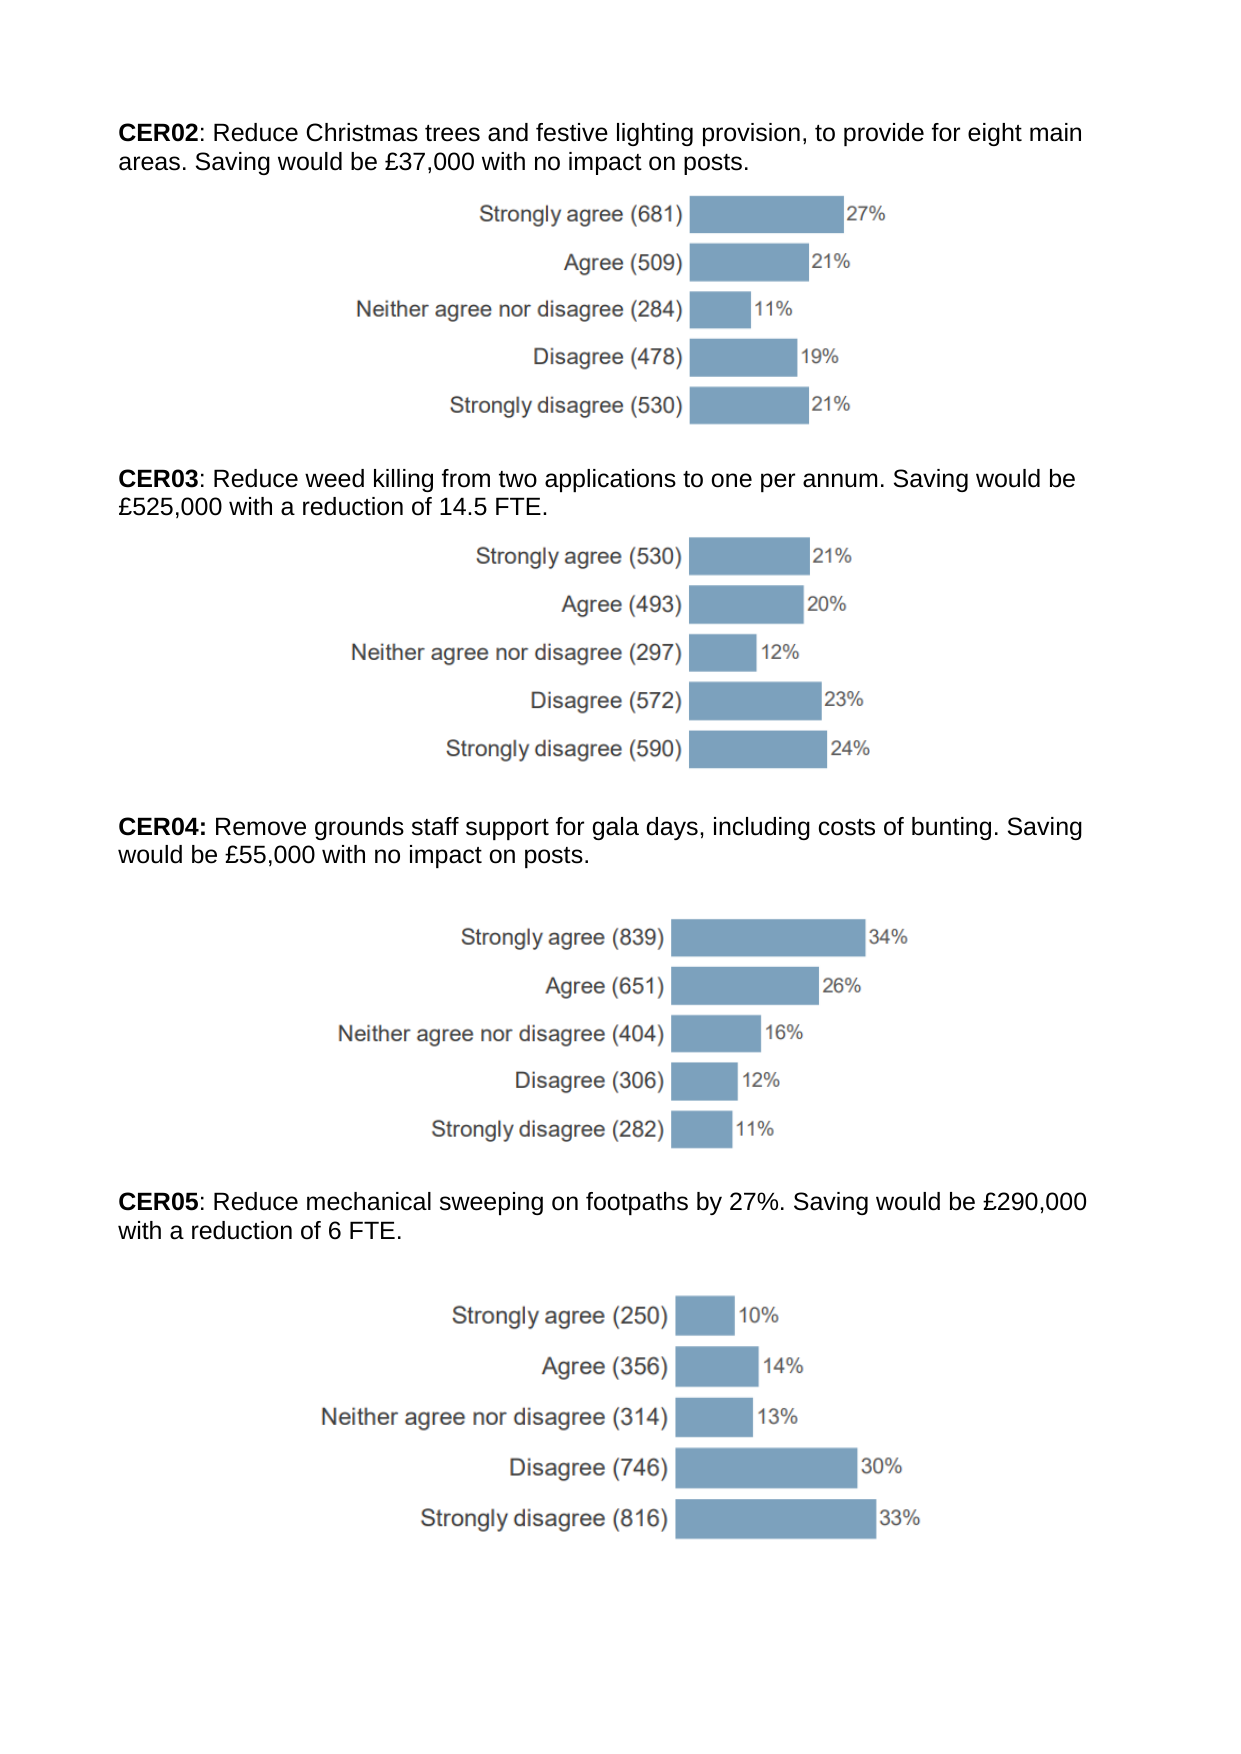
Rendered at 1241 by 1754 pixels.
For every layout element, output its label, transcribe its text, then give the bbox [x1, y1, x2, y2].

text CER05: Reduce mechanical sweeping on footpaths by 27%. Saving would be £290,000 with a reduction of 6 FTE. [118, 1187, 1122, 1245]
text CER04: Remove grounds staff support for gala days, including costs of bunting. Saving would be £55,000 with no impact on posts. [118, 812, 1122, 869]
text CER02: Reduce Christmas trees and festive lighting provision, to provide for eight main areas. Saving would be £37,000 with no impact on posts. [118, 118, 1122, 176]
text CER03: Reduce weed killing from two applications to one per annum. Saving would be £525,000 with a reduction of 14.5 FTE. [118, 464, 1122, 521]
